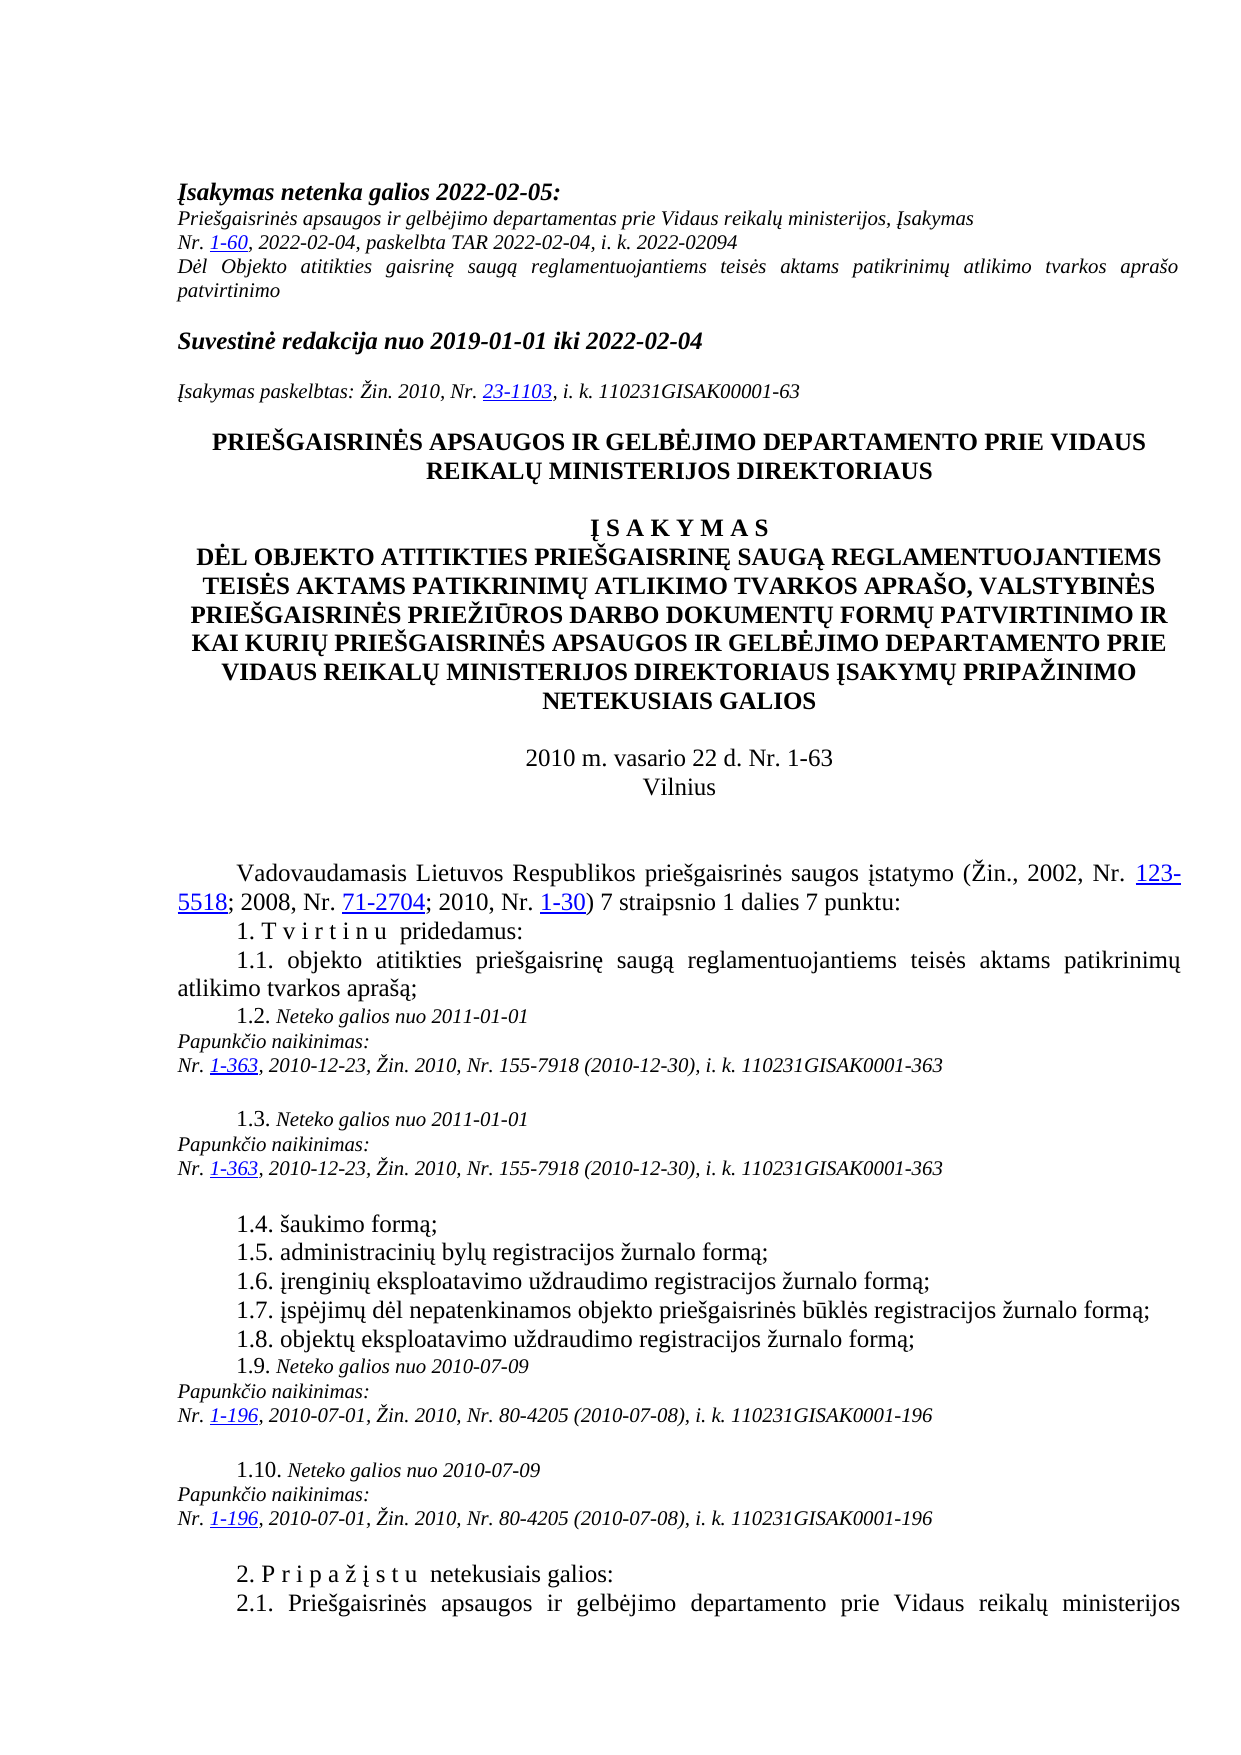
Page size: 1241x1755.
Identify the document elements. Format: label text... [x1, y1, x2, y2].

text 2.1. Priešgaisrinės apsaugos ir gelbėjimo departamento prie Vidaus reikalų ministerijos [177, 1588, 1181, 1616]
text DĖL OBJEKTO ATITIKTIES PRIEŠGAISRINĘ SAUGĄ REGLAMENTUOJANTIEMS TEISĖS AKTAMS PATIKRINIMŲ ATLIKIMO TVARKOS APRAŠO, VALSTYBINĖS PRIEŠGAISRINĖS PRIEŽIŪROS DARBO DOKUMENTŲ FORMŲ PATVIRTINIMO IR KAI KURIŲ PRIEŠGAISRINĖS APSAUGOS IR GELBĖJIMO DEPARTAMENTO PRIE VIDAUS REIKALŲ MINISTERIJOS DIREKTORIAUS ĮSAKYMŲ PRIPAŽINIMO NETEKUSIAIS GALIOS [177, 542, 1181, 715]
text Nr. 1-196, 2010-07-01, Žin. 2010, Nr. 80-4205 (2010-07-08), i. k. 110231GISAK0001-196 [177, 1506, 1181, 1530]
text 1.1. objekto atitikties priešgaisrinę saugą reglamentuojantiems teisės aktams patikrinimų atlikimo tvarkos aprašą; [177, 945, 1181, 1002]
text Papunkčio naikinimas: [177, 1482, 1181, 1506]
text 1. Tvirtinu pridedamus: [177, 916, 1181, 945]
text Dėl Objekto atitikties gaisrinę saugą reglamentuojantiems teisės aktams patikrinimų atlikimo tvarkos aprašo patvirtinimo [177, 254, 1181, 302]
text 2010 m. vasario 22 d. Nr. 1-63 [177, 743, 1181, 772]
text 1.3. Neteko galios nuo 2011-01-01 [177, 1105, 1181, 1132]
text 1.8. objektų eksploatavimo uždraudimo registracijos žurnalo formą; [177, 1324, 1181, 1352]
text Nr. 1-363, 2010-12-23, Žin. 2010, Nr. 155-7918 (2010-12-30), i. k. 110231GISAK0001-363 [177, 1156, 1181, 1180]
text 2. Pripažįstu netekusiais galios: [177, 1559, 1181, 1588]
text Suvestinė redakcija nuo 2019-01-01 iki 2022-02-04 [177, 326, 1181, 355]
text ĮSAKYMAS [177, 513, 1181, 542]
text 1.2. Neteko galios nuo 2011-01-01 [177, 1002, 1181, 1028]
text 1.6. įrenginių eksploatavimo uždraudimo registracijos žurnalo formą; [177, 1266, 1181, 1295]
text PRIEŠGAISRINĖS APSAUGOS IR GELBĖJIMO DEPARTAMENTO PRIE VIDAUS REIKALŲ MINISTERIJOS DIREKTORIAUS [177, 427, 1181, 485]
text Papunkčio naikinimas: [177, 1379, 1181, 1403]
text Papunkčio naikinimas: [177, 1028, 1181, 1053]
text 1.5. administracinių bylų registracijos žurnalo formą; [177, 1237, 1181, 1266]
text Vadovaudamasis Lietuvos Respublikos priešgaisrinės saugos įstatymo (Žin., 2002, Nr. 123-5518; 2008, Nr. 71-2704; 2010, Nr. 1-30) 7 straipsnio 1 dalies 7 punktu: [177, 858, 1181, 916]
text 1.10. Neteko galios nuo 2010-07-09 [177, 1456, 1181, 1482]
text Priešgaisrinės apsaugos ir gelbėjimo departamentas prie Vidaus reikalų ministerijos, Įsakymas [177, 206, 1181, 230]
text Įsakymas paskelbtas: Žin. 2010, Nr. 23-1103, i. k. 110231GISAK00001-63 [177, 379, 1181, 403]
text Nr. 1-196, 2010-07-01, Žin. 2010, Nr. 80-4205 (2010-07-08), i. k. 110231GISAK0001-196 [177, 1403, 1181, 1427]
text 1.4. šaukimo formą; [177, 1209, 1181, 1237]
text Vilnius [177, 772, 1181, 801]
text 1.9. Neteko galios nuo 2010-07-09 [177, 1352, 1181, 1379]
text Nr. 1-363, 2010-12-23, Žin. 2010, Nr. 155-7918 (2010-12-30), i. k. 110231GISAK0001-363 [177, 1053, 1181, 1077]
text Įsakymas netenka galios 2022-02-05: [177, 177, 1181, 206]
text Nr. 1-60, 2022-02-04, paskelbta TAR 2022-02-04, i. k. 2022-02094 [177, 230, 1181, 254]
text Papunkčio naikinimas: [177, 1132, 1181, 1156]
text 1.7. įspėjimų dėl nepatenkinamos objekto priešgaisrinės būklės registracijos žurnalo formą; [177, 1295, 1181, 1324]
